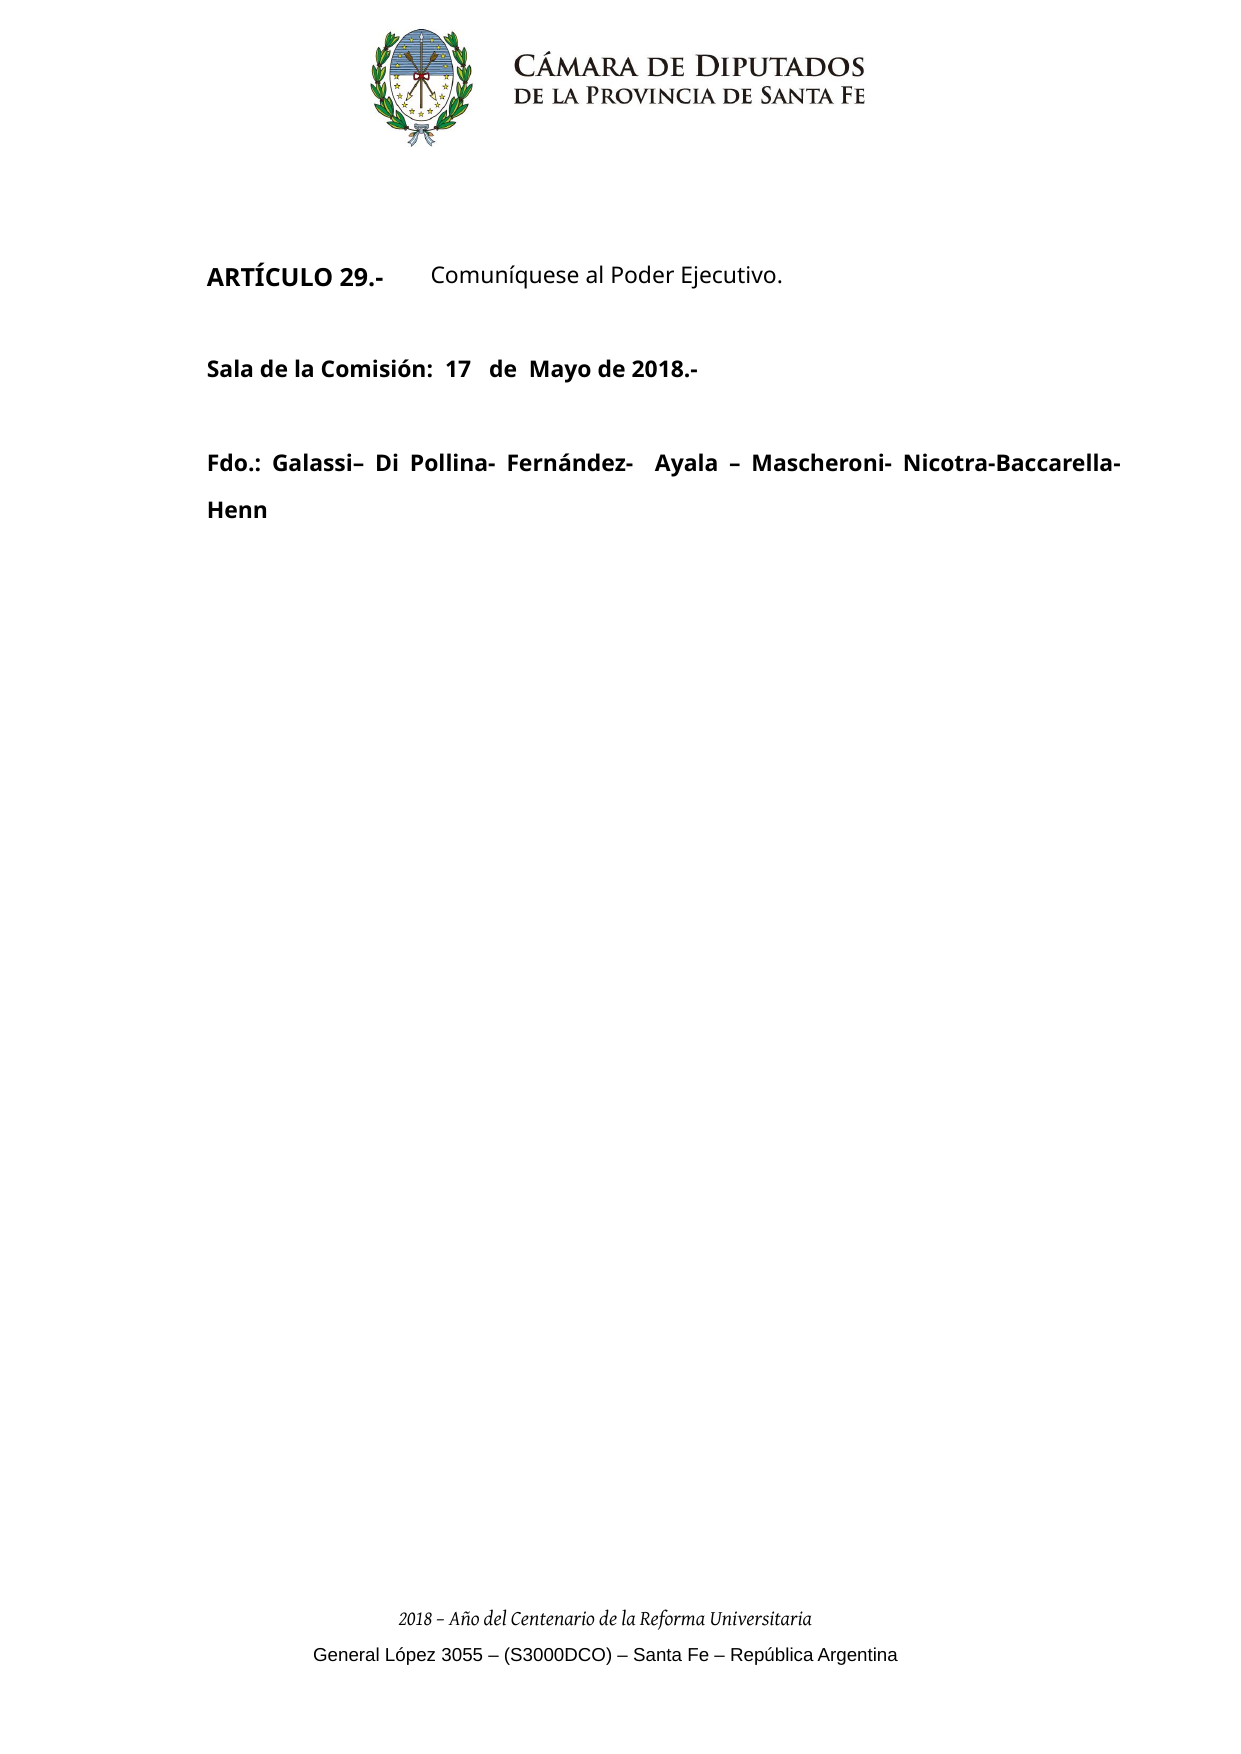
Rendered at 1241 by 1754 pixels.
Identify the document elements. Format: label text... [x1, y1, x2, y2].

table_header ARTÍCULO 29.- [207, 260, 430, 310]
text Fdo.: Galassi– Di Pollina- Fernández- Ayala – Mascheroni- Nicotra-Baccarella-Henn [207, 447, 1122, 525]
text Comuníquese al Poder Ejecutivo. [207, 259, 1122, 291]
picture [370, 29, 865, 151]
text Sala de la Comisión: 17 de Mayo de 2018.- [207, 353, 1122, 384]
